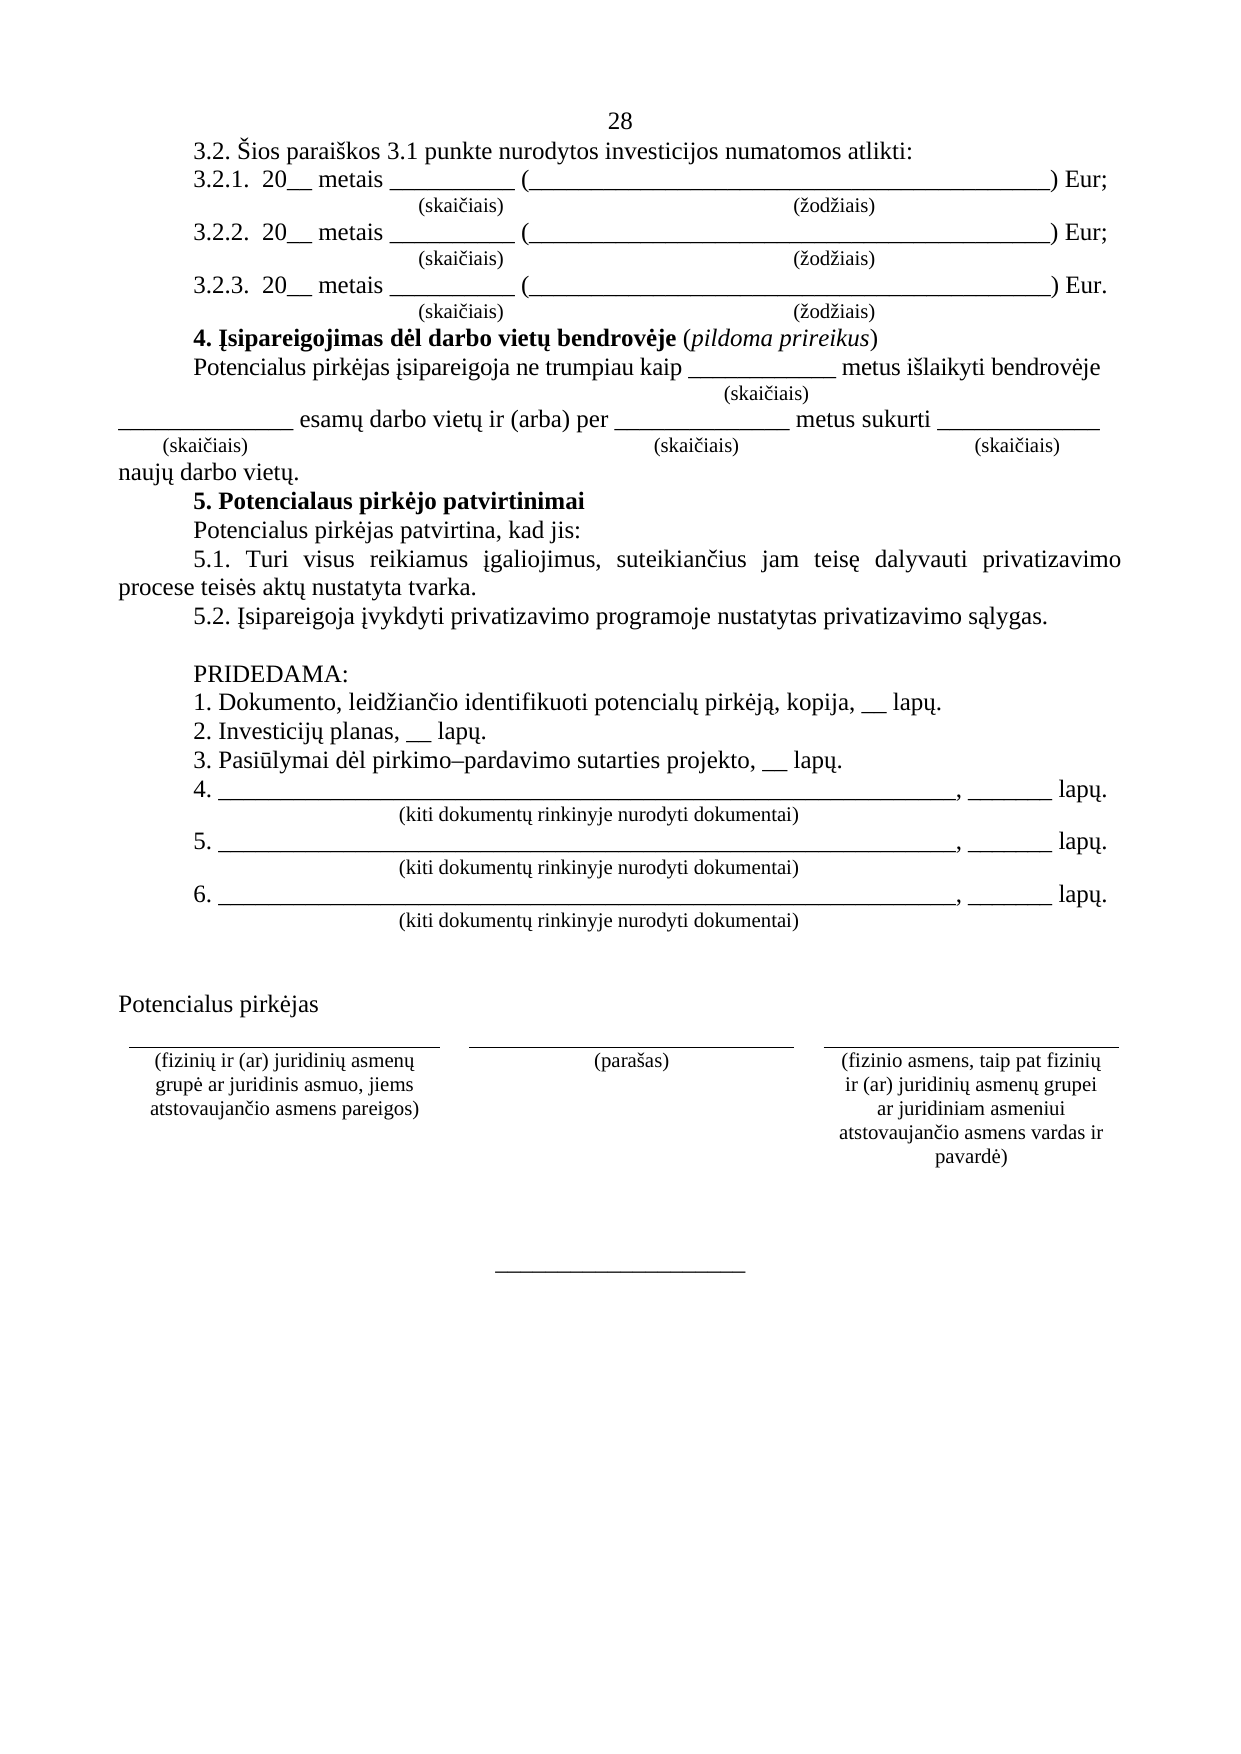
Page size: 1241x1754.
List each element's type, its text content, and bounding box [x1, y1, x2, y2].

text (kiti dokumentų rinkinyje nurodyti dokumentai) [118, 802, 1122, 826]
text 2. Investicijų planas, __ lapų. [118, 716, 1122, 745]
table_cell [440, 1047, 469, 1168]
text 4. Įsipareigojimas dėl darbo vietų bendrovėje (pildoma prireikus) [118, 323, 1122, 352]
table_cell (fizinio asmens, taip pat fizinių ir (ar) juridinių asmenų grupei ar juridiniam asmeniui atstovaujančio asmens vardas ir pavardė) [824, 1048, 1119, 1168]
table_header [129, 1018, 439, 1047]
text 4. ___________________________________________________________, lapų. [118, 774, 1122, 802]
text Potencialus pirkėjas įsipareigoja ne trumpiau kaip ____________ metus išlaikyti bendrovėje [118, 352, 1122, 381]
text 5.1. Turi visus reikiamus įgaliojimus, suteikiančius jam teisę dalyvauti privatizavimo procese teisės aktų nustatyta tvarka. [118, 544, 1122, 601]
text 3.2.3. 20__ metais __________ ( ) Eur. [118, 270, 1122, 299]
text 3.2.2. 20__ metais __________ ( ) Eur; [118, 217, 1122, 246]
text PRIDEDAMA: [118, 659, 1122, 687]
text (skaičiais) (žodžiais) [118, 299, 1122, 323]
text (kiti dokumentų rinkinyje nurodyti dokumentai) [118, 908, 1122, 932]
text (skaičiais) (žodžiais) [118, 193, 1122, 217]
text (skaičiais) [118, 381, 1122, 404]
text (skaičiais) (skaičiais) (skaičiais) [118, 433, 1122, 457]
table_header [824, 1018, 1119, 1047]
text 6. ___________________________________________________________, lapų. [118, 879, 1122, 908]
text 3. Pasiūlymai dėl pirkimo–pardavimo sutarties projekto, __ lapų. [118, 745, 1122, 774]
table_cell (fizinių ir (ar) juridinių asmenų grupė ar juridinis asmuo, jiems atstovaujančio asmens pareigos) [129, 1048, 439, 1168]
text (kiti dokumentų rinkinyje nurodyti dokumentai) [118, 855, 1122, 879]
text 5. ___________________________________________________________, lapų. [118, 826, 1122, 855]
text 5.2. Įsipareigoja įvykdyti privatizavimo programoje nustatytas privatizavimo sąlygas. [118, 601, 1122, 630]
table_header [440, 1018, 469, 1047]
text –––––––––––––––––––– [118, 1255, 1122, 1283]
table_cell [794, 1047, 823, 1168]
text ______________ esamų darbo vietų ir (arba) per ______________ metus sukurti _____________ [118, 404, 1122, 433]
text 3.2.1. 20__ metais __________ ( ) Eur; [118, 164, 1122, 193]
table_header [794, 1018, 823, 1047]
table_header [469, 1018, 794, 1047]
text 3.2. Šios paraiškos 3.1 punkte nurodytos investicijos numatomos atlikti: [118, 136, 1122, 164]
text 5. Potencialaus pirkėjo patvirtinimai [118, 486, 1122, 515]
table_cell (parašas) [469, 1048, 794, 1168]
text (skaičiais) (žodžiais) [118, 246, 1122, 270]
text Potencialus pirkėjas [118, 989, 1122, 1018]
text Potencialus pirkėjas patvirtina, kad jis: [118, 515, 1122, 544]
text 1. Dokumento, leidžiančio identifikuoti potencialų pirkėją, kopija, __ lapų. [118, 687, 1122, 716]
text naujų darbo vietų. [118, 457, 1122, 486]
